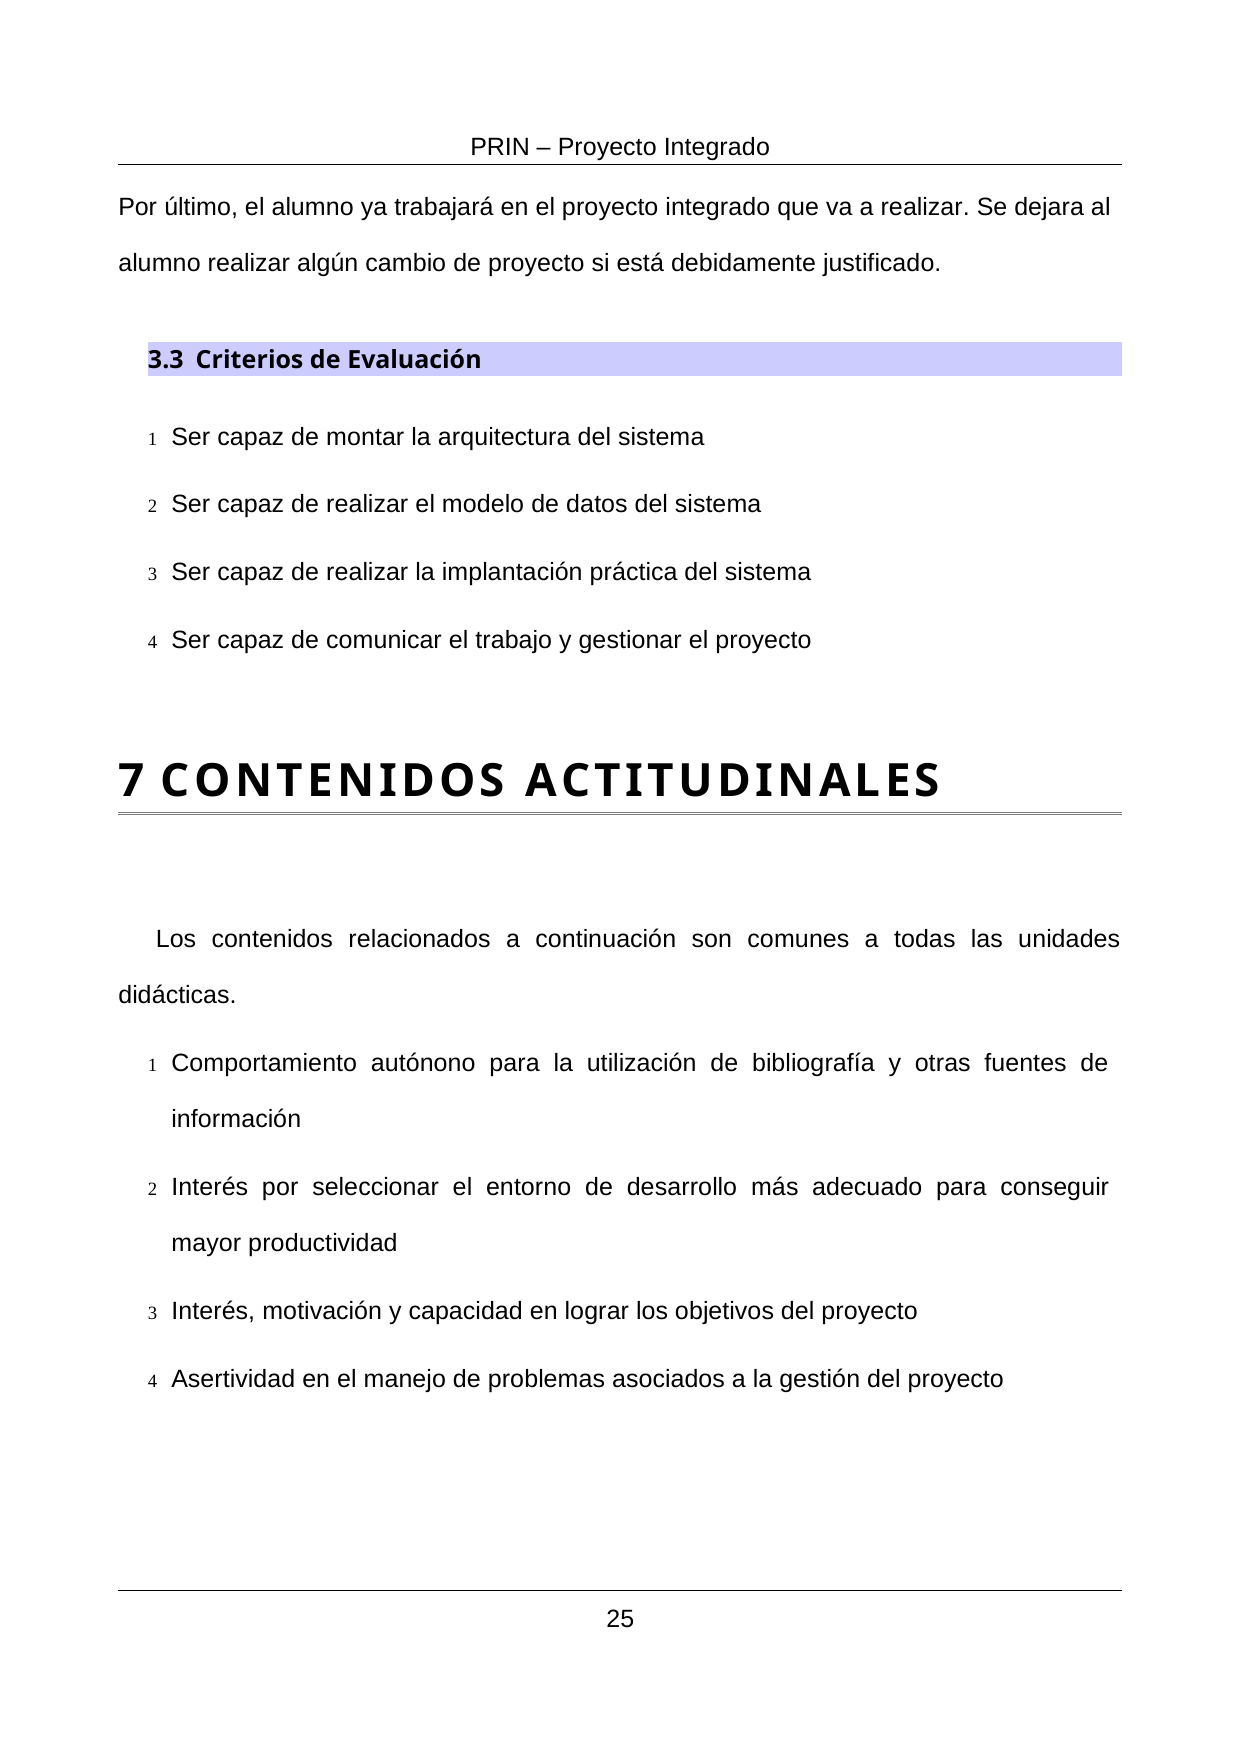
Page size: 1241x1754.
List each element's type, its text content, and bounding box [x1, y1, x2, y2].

text Por último, el alumno ya trabajará en el proyecto integrado que va a realizar. Se dejara al alumno realizar algún cambio de proyecto si está debidamente justificado. [118, 193, 1122, 277]
list Interés, motivación y capacidad en lograr los objetivos del proyecto [148, 1297, 1110, 1325]
subtitle Criterios de Evaluación [148, 342, 1122, 376]
list Ser capaz de realizar el modelo de datos del sistema [148, 490, 1110, 518]
list Interés por seleccionar el entorno de desarrollo más adecuado para conseguir mayor productividad [148, 1173, 1110, 1257]
list Asertividad en el manejo de problemas asociados a la gestión del proyecto [148, 1365, 1110, 1393]
subtitle CONTENIDOS ACTITUDINALES [118, 747, 1122, 812]
text Los contenidos relacionados a continuación son comunes a todas las unidades didácticas. [118, 925, 1122, 1009]
list Ser capaz de realizar la implantación práctica del sistema [148, 558, 1110, 586]
list Ser capaz de comunicar el trabajo y gestionar el proyecto [148, 626, 1110, 654]
list Ser capaz de montar la arquitectura del sistema [148, 422, 1110, 450]
list Comportamiento autónono para la utilización de bibliografía y otras fuentes de información [148, 1049, 1110, 1133]
